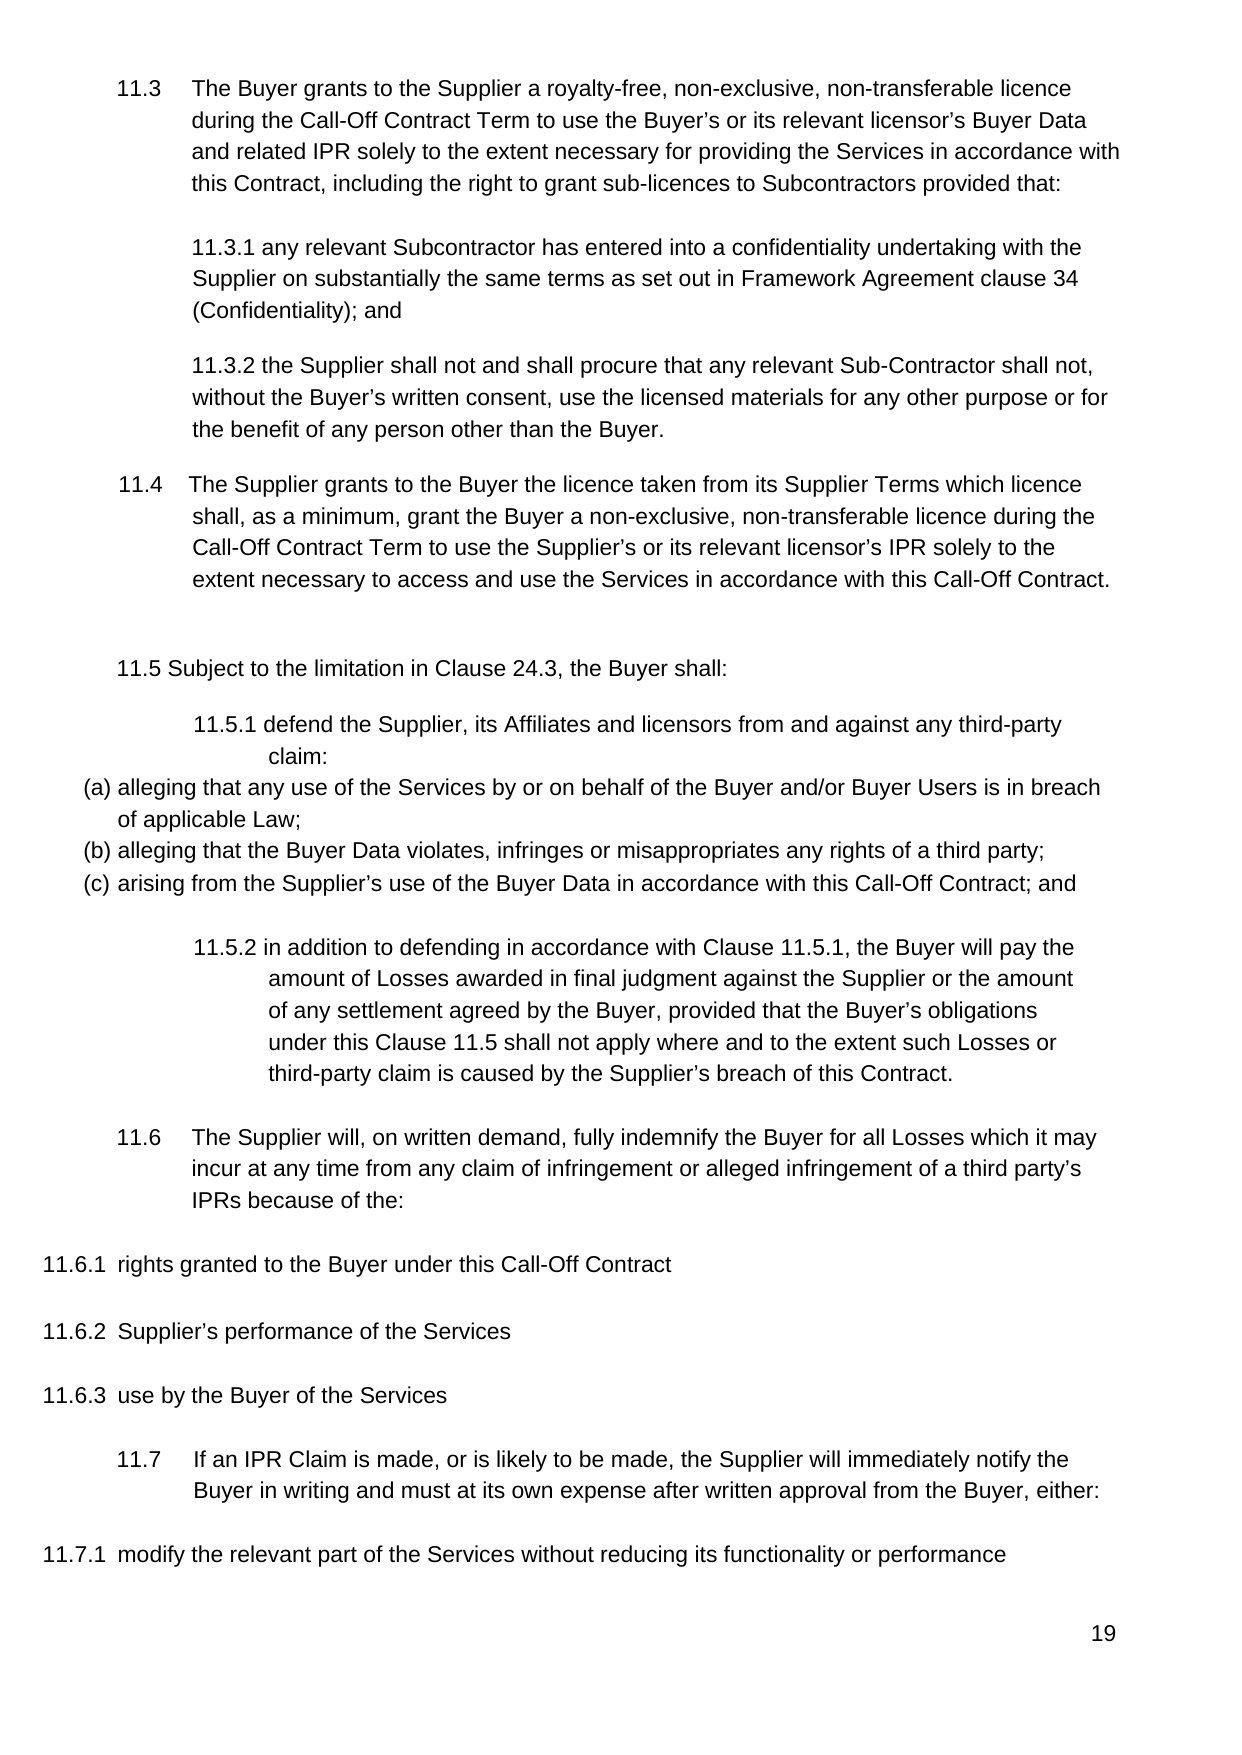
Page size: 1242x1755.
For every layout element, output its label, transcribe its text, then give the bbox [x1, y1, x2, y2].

text 11.5 Subject to the limitation in Clause 24.3, the Buyer shall: [116, 655, 1121, 681]
text 11.4 The Supplier grants to the Buyer the licence taken from its Supplier Terms which licence shall, as a minimum, grant the Buyer a non-exclusive, non-transferable licence during the Call-Off Contract Term to use the Supplier’s or its relevant licensor’s IPR solely to the extent necessary to access and use the Services in accordance with this Call-Off Contract. [118, 471, 1121, 592]
list modify the relevant part of the Services without reducing its functionality or performance [42, 1541, 1121, 1568]
text 11.3 The Buyer grants to the Supplier a royalty-free, non-exclusive, non-transferable licence during the Call-Off Contract Term to use the Buyer’s or its relevant licensor’s Buyer Data and related IPR solely to the extent necessary for providing the Services in accordance with this Contract, including the right to grant sub-licences to Subcontractors provided that: [116, 75, 1121, 196]
list rights granted to the Buyer under this Call-Off Contract [42, 1251, 1121, 1277]
list alleging that the Buyer Data violates, infringes or misappropriates any rights of a third party; [83, 837, 1121, 864]
text 11.3.2 the Supplier shall not and shall procure that any relevant Sub-Contractor shall not, without the Buyer’s written consent, use the licensed materials for any other purpose or for the benefit of any person other than the Buyer. [191, 352, 1121, 442]
list use by the Buyer of the Services [42, 1382, 1121, 1408]
list Supplier’s performance of the Services [42, 1318, 1121, 1344]
text 11.5.2 in addition to defending in accordance with Clause 11.5.1, the Buyer will pay the amount of Losses awarded in final judgment against the Supplier or the amount of any settlement agreed by the Buyer, provided that the Buyer’s obligations under this Clause 11.5 shall not apply where and to the extent such Losses or third-party claim is caused by the Supplier’s breach of this Contract. [193, 934, 1098, 1086]
list alleging that any use of the Services by or on behalf of the Buyer and/or Buyer Users is in breach of applicable Law; [83, 774, 1121, 832]
text 11.3.1 any relevant Subcontractor has entered into a confidentiality undertaking with the Supplier on substantially the same terms as set out in Framework Agreement clause 34 (Confidentiality); and [191, 233, 1121, 323]
list arising from the Supplier’s use of the Buyer Data in accordance with this Call-Off Contract; and [83, 870, 1121, 896]
text 11.5.1 defend the Supplier, its Affiliates and licensors from and against any third-party claim: [193, 711, 1121, 769]
text 11.6 The Supplier will, on written demand, fully indemnify the Buyer for all Losses which it may incur at any time from any claim of infringement or alleged infringement of a third party’s IPRs because of the: [116, 1124, 1121, 1213]
text 11.7 If an IPR Claim is made, or is likely to be made, the Supplier will immediately notify the Buyer in writing and must at its own expense after written approval from the Buyer, either: [116, 1446, 1121, 1504]
